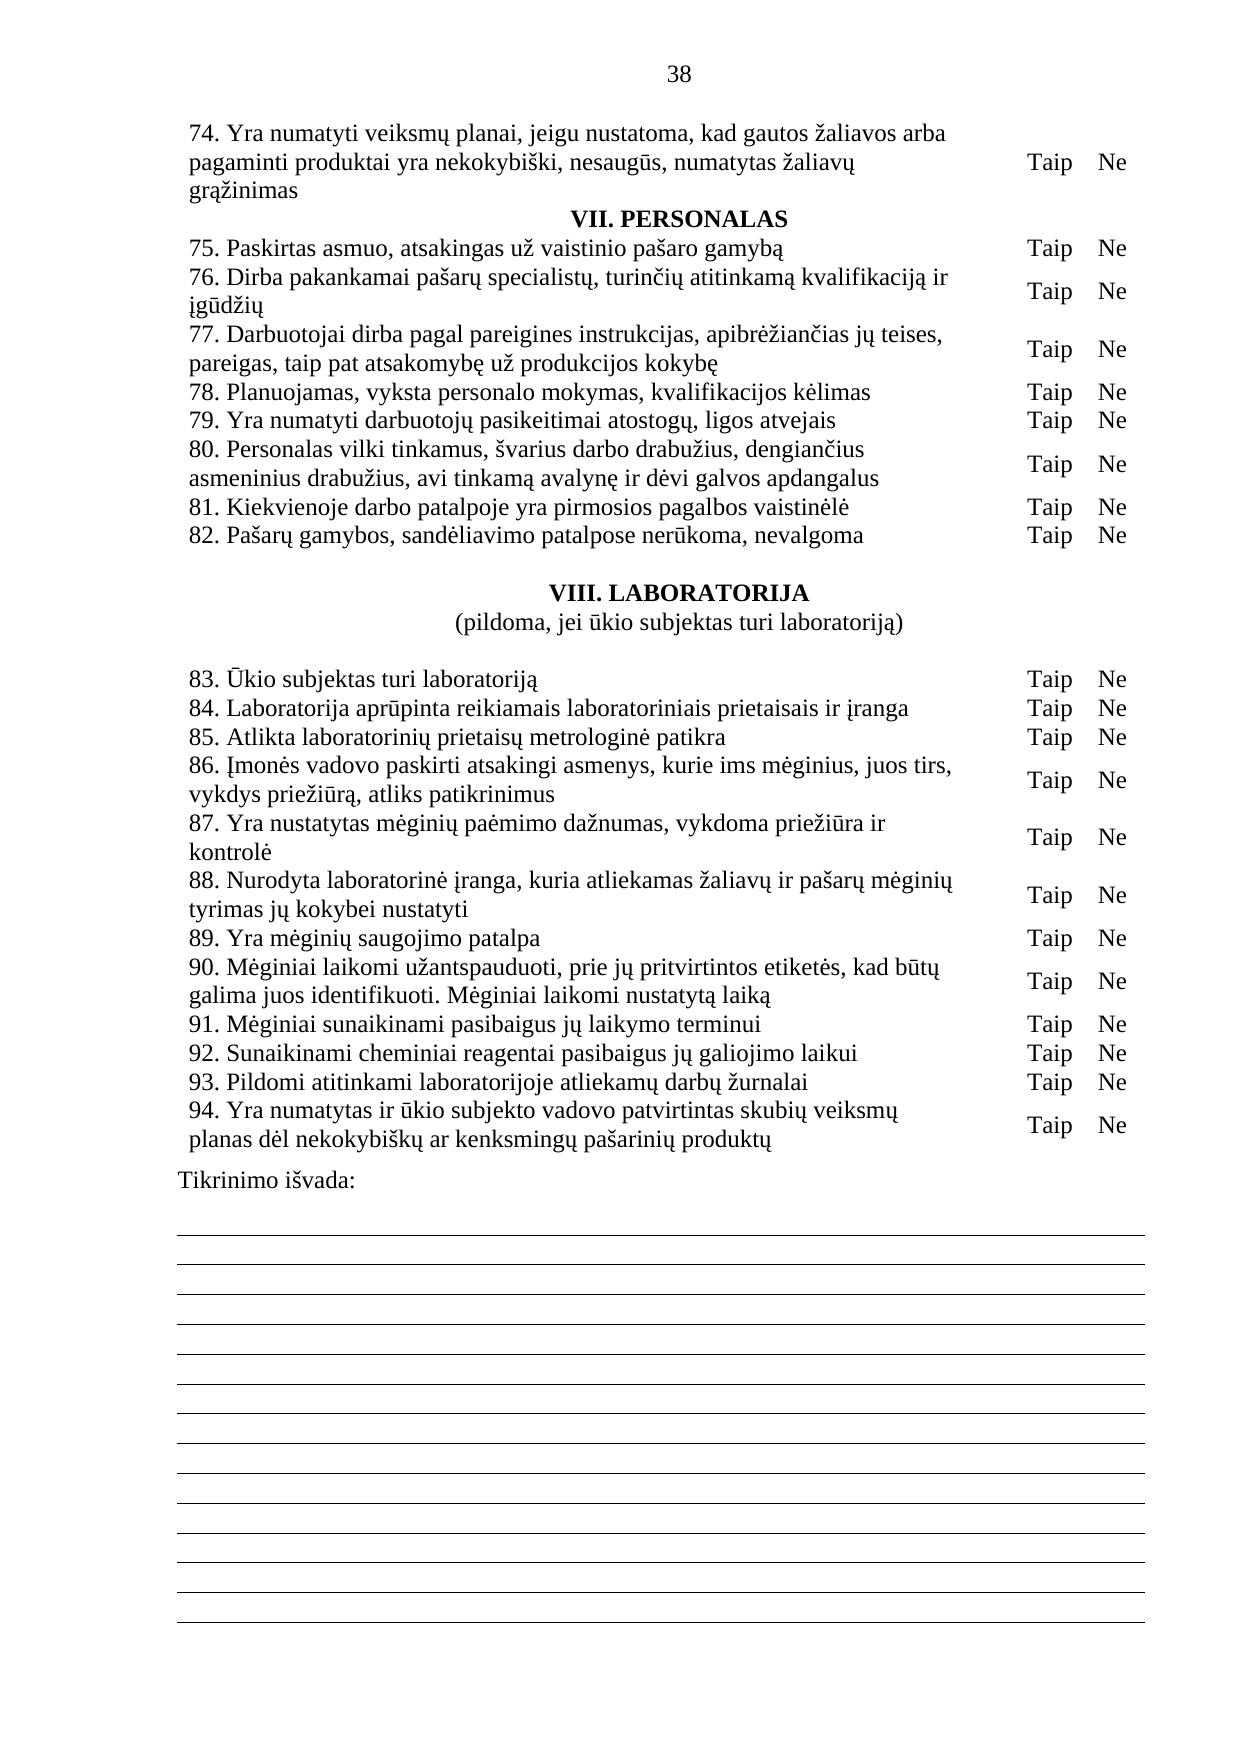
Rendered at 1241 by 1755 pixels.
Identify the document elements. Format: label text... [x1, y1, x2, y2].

table_cell Taip Ne [979, 492, 1181, 521]
table_cell Taip Ne [979, 808, 1181, 866]
table_cell 92. Sunaikinami cheminiai reagentai pasibaigus jų galiojimo laikui [177, 1038, 978, 1067]
table_cell 88. Nurodyta laboratorinė įranga, kuria atliekamas žaliavų ir pašarų mėginių tyrimas jų kokybei nustatyti [177, 866, 978, 923]
table_cell Taip Ne [979, 866, 1181, 923]
table_cell VII. PERSONALAS [177, 204, 1181, 233]
table_cell [177, 1414, 1144, 1443]
table_cell Taip Ne [979, 1009, 1181, 1038]
table_cell 87. Yra nustatytas mėginių paėmimo dažnumas, vykdoma priežiūra ir kontrolė [177, 808, 978, 866]
text Tikrinimo išvada: [177, 1165, 1181, 1194]
table_cell Taip Ne [979, 1096, 1181, 1153]
table_header [177, 1206, 1144, 1234]
table_cell Taip Ne [979, 262, 1181, 319]
table_cell 80. Personalas vilki tinkamus, švarius darbo drabužius, dengiančius asmeninius drabužius, avi tinkamą avalynę ir dėvi galvos apdangalus [177, 434, 978, 492]
table_cell 79. Yra numatyti darbuotojų pasikeitimai atostogų, ligos atvejais [177, 406, 978, 434]
table_cell [177, 1504, 1144, 1532]
table_cell 75. Paskirtas asmuo, atsakingas už vaistinio pašaro gamybą [177, 233, 978, 262]
table_cell Taip Ne [979, 377, 1181, 406]
table_cell 78. Planuojamas, vyksta personalo mokymas, kvalifikacijos kėlimas [177, 377, 978, 406]
table_cell [177, 1325, 1144, 1354]
table_cell [177, 1236, 1144, 1264]
table_cell Taip Ne [979, 521, 1181, 549]
table_cell [177, 1295, 1144, 1324]
table_cell Taip Ne [979, 319, 1181, 377]
table_cell Taip Ne [979, 1038, 1181, 1067]
table_cell Taip Ne [979, 722, 1181, 751]
table_cell Taip Ne [979, 434, 1181, 492]
table_cell 91. Mėginiai sunaikinami pasibaigus jų laikymo terminui [177, 1009, 978, 1038]
table_cell Taip Ne [979, 406, 1181, 434]
table_cell 94. Yra numatytas ir ūkio subjekto vadovo patvirtintas skubių veiksmų planas dėl nekokybiškų ar kenksmingų pašarinių produktų [177, 1096, 978, 1153]
table_cell [177, 1385, 1144, 1413]
table_cell 82. Pašarų gamybos, sandėliavimo patalpose nerūkoma, nevalgoma [177, 521, 978, 549]
table_cell 93. Pildomi atitinkami laboratorijoje atliekamų darbų žurnalai [177, 1067, 978, 1096]
table_cell Taip Ne [979, 693, 1181, 722]
table_cell 84. Laboratorija aprūpinta reikiamais laboratoriniais prietaisais ir įranga [177, 693, 978, 722]
table_cell [177, 1593, 1144, 1622]
table_cell Taip Ne [979, 751, 1181, 808]
table_cell 86. Įmonės vadovo paskirti atsakingi asmenys, kurie ims mėginius, juos tirs, vykdys priežiūrą, atliks patikrinimus [177, 751, 978, 808]
table_cell 81. Kiekvienoje darbo patalpoje yra pirmosios pagalbos vaistinėlė [177, 492, 978, 521]
table_cell Taip Ne [979, 118, 1181, 204]
table_cell [177, 1444, 1144, 1473]
table_cell [177, 1534, 1144, 1562]
table_cell Taip Ne [979, 923, 1181, 952]
table_cell Taip Ne [979, 233, 1181, 262]
table_cell [177, 1474, 1144, 1503]
table_cell Taip Ne [979, 664, 1181, 693]
table_cell 77. Darbuotojai dirba pagal pareigines instrukcijas, apibrėžiančias jų teises, pareigas, taip pat atsakomybę už produkcijos kokybę [177, 319, 978, 377]
table_cell 76. Dirba pakankamai pašarų specialistų, turinčių atitinkamą kvalifikaciją ir įgūdžių [177, 262, 978, 319]
table_cell [177, 1563, 1144, 1592]
table_cell 83. Ūkio subjektas turi laboratoriją [177, 664, 978, 693]
table_cell 74. Yra numatyti veiksmų planai, jeigu nustatoma, kad gautos žaliavos arba pagaminti produktai yra nekokybiški, nesaugūs, numatytas žaliavų grąžinimas [177, 118, 978, 204]
table_cell [177, 1265, 1144, 1294]
table_cell VIII. LABORATORIJA (pildoma, jei ūkio subjektas turi laboratoriją) [177, 549, 1181, 664]
table_cell 90. Mėginiai laikomi užantspauduoti, prie jų pritvirtintos etiketės, kad būtų galima juos identifikuoti. Mėginiai laikomi nustatytą laiką [177, 952, 978, 1009]
table_cell 85. Atlikta laboratorinių prietaisų metrologinė patikra [177, 722, 978, 751]
table_cell Taip Ne [979, 952, 1181, 1009]
table_cell Taip Ne [979, 1067, 1181, 1096]
table_cell [177, 1355, 1144, 1383]
table_cell 89. Yra mėginių saugojimo patalpa [177, 923, 978, 952]
